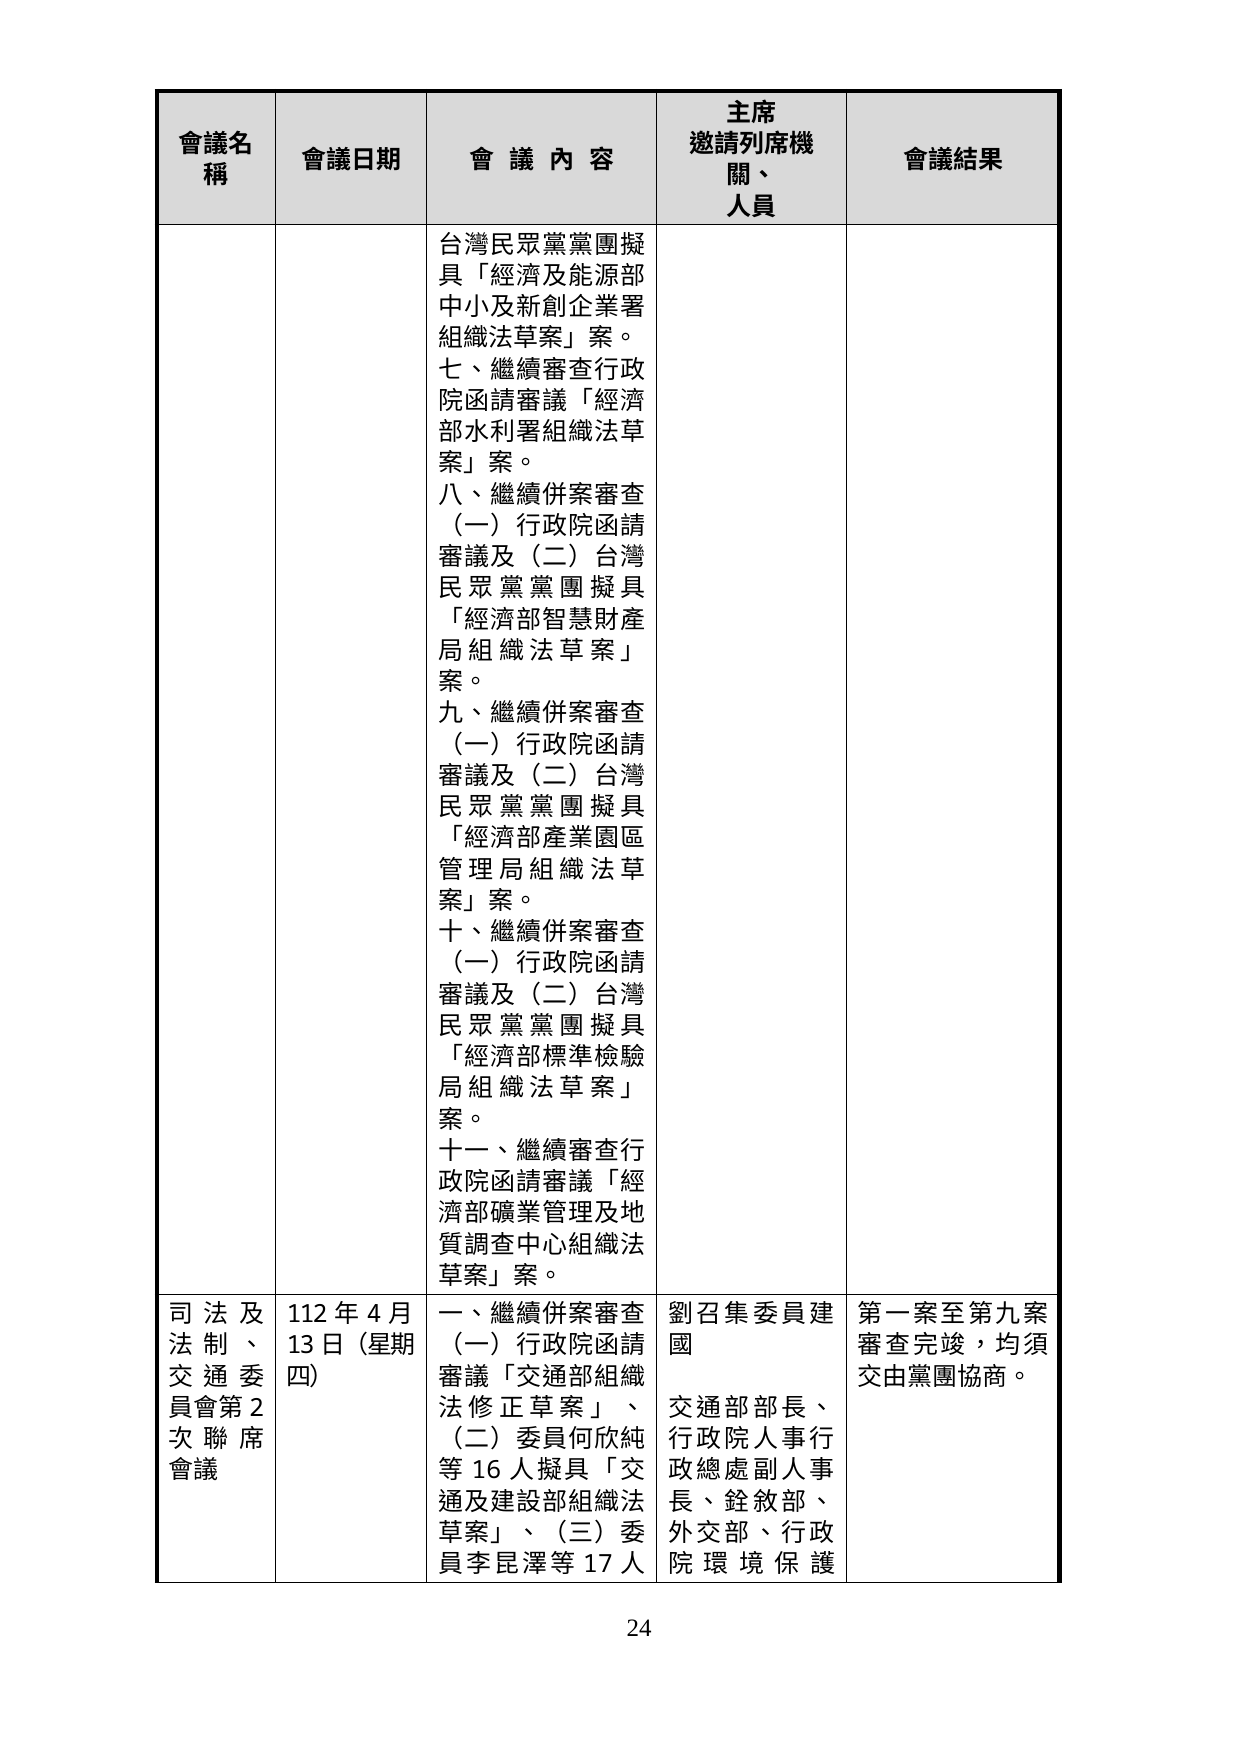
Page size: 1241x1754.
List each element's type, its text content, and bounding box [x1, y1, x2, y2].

table_cell 第一案至第九案審查完竣，均須交由黨團協商。 [847, 1295, 1057, 1582]
table_header 會議內容 [427, 93, 656, 224]
table_cell [276, 225, 426, 1293]
table_cell 劉召集委員建國 交通部部長、行政院人事行政總處副人事長、銓敘部、外交部、行政院環境保護 [657, 1295, 846, 1582]
table_cell [159, 225, 275, 1293]
table_cell 112年4月13日（星期四） [276, 1295, 426, 1582]
table_header 主席 邀請列席機關、 人員 [657, 93, 846, 224]
table_header 會議名稱 [159, 93, 275, 224]
table_header 會議結果 [847, 93, 1057, 224]
table_cell 台灣民眾黨黨團擬具「經濟及能源部中小及新創企業署組織法草案」案。 七、繼續審查行政院函請審議「經濟部水利署組織法草案」案。 八、繼續併案審查（一）行政院函請審議及（二）台灣民眾黨黨團擬具「經濟部智慧財產局組織法草案」案。 九、繼續併案審查（一）行政院函請審議及（二）台灣民眾黨黨團擬具「經濟部產業園區管理局組織法草案」案。 十、繼續併案審查（一）行政院函請審議及（二）台灣民眾黨黨團擬具「經濟部標準檢驗局組織法草案」案。 十一、繼續審查行政院函請審議「經濟部礦業管理及地質調查中心組織法草案」案。 [427, 225, 656, 1293]
table_cell 一、繼續併案審查（一）行政院函請審議「交通部組織法修正草案」、（二）委員何欣純等16人擬具「交通及建設部組織法草案」、（三）委員李昆澤等17人 [427, 1295, 656, 1582]
table_cell [847, 225, 1057, 1293]
table_cell [657, 225, 846, 1293]
table_header 會議日期 [276, 93, 426, 224]
table_cell 司法及法制、交通委員會第2次聯席會議 [159, 1295, 275, 1582]
